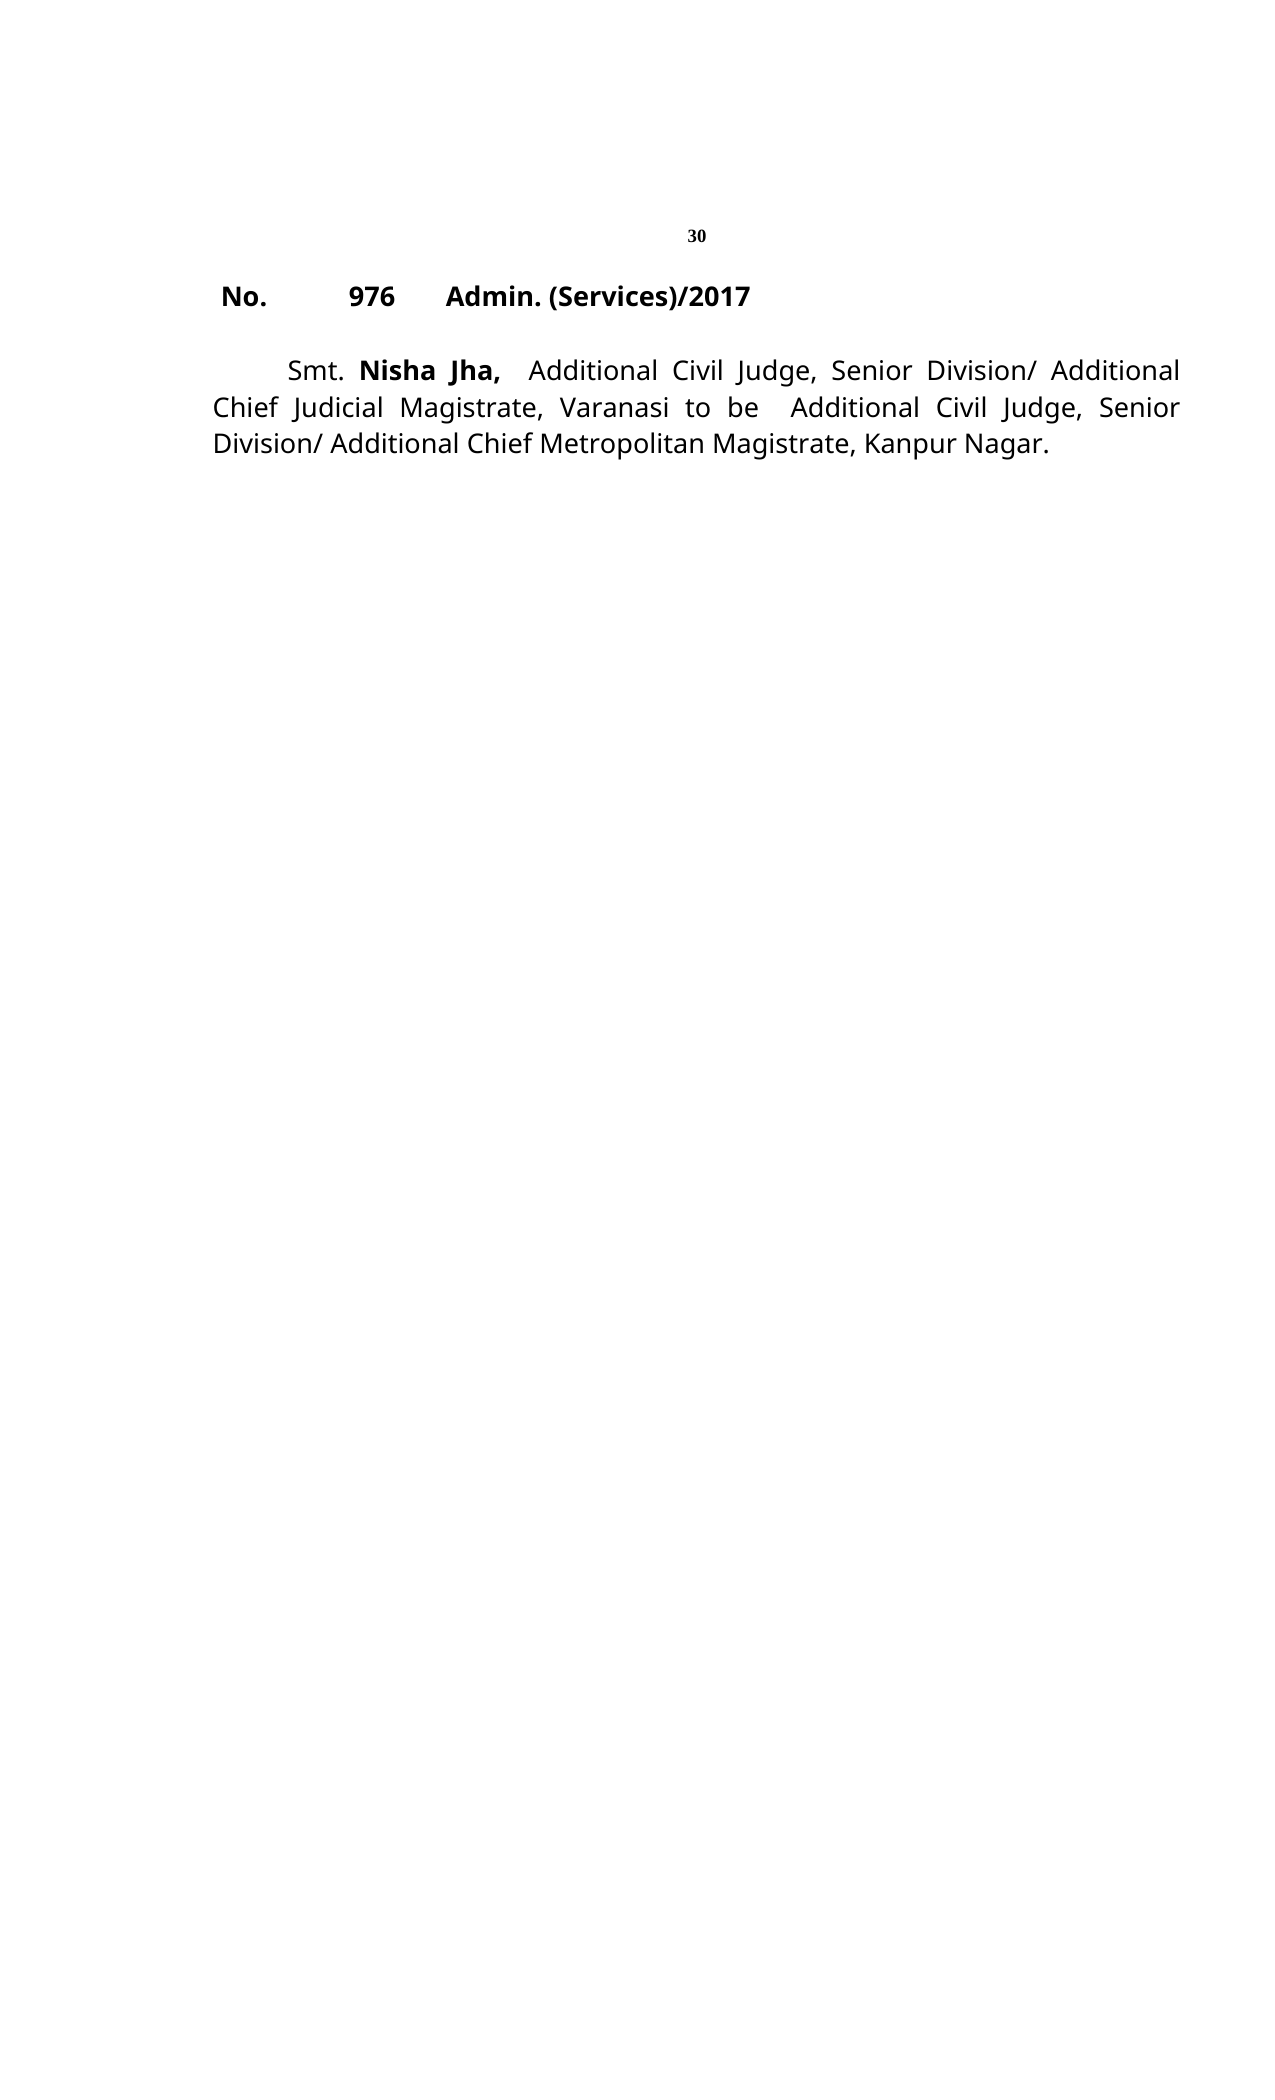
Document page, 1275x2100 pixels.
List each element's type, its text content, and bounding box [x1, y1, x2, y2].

text Smt. Nisha Jha, Additional Civil Judge, Senior Division/ Additional Chief Judicial Magistrate, Varanasi to be Additional Civil Judge, Senior Division/ Additional Chief Metropolitan Magistrate, Kanpur Nagar. [212, 351, 1181, 462]
table_header [300, 278, 434, 314]
table_header Admin. (Services)/2017 [434, 278, 778, 314]
table_header No. [209, 278, 300, 314]
